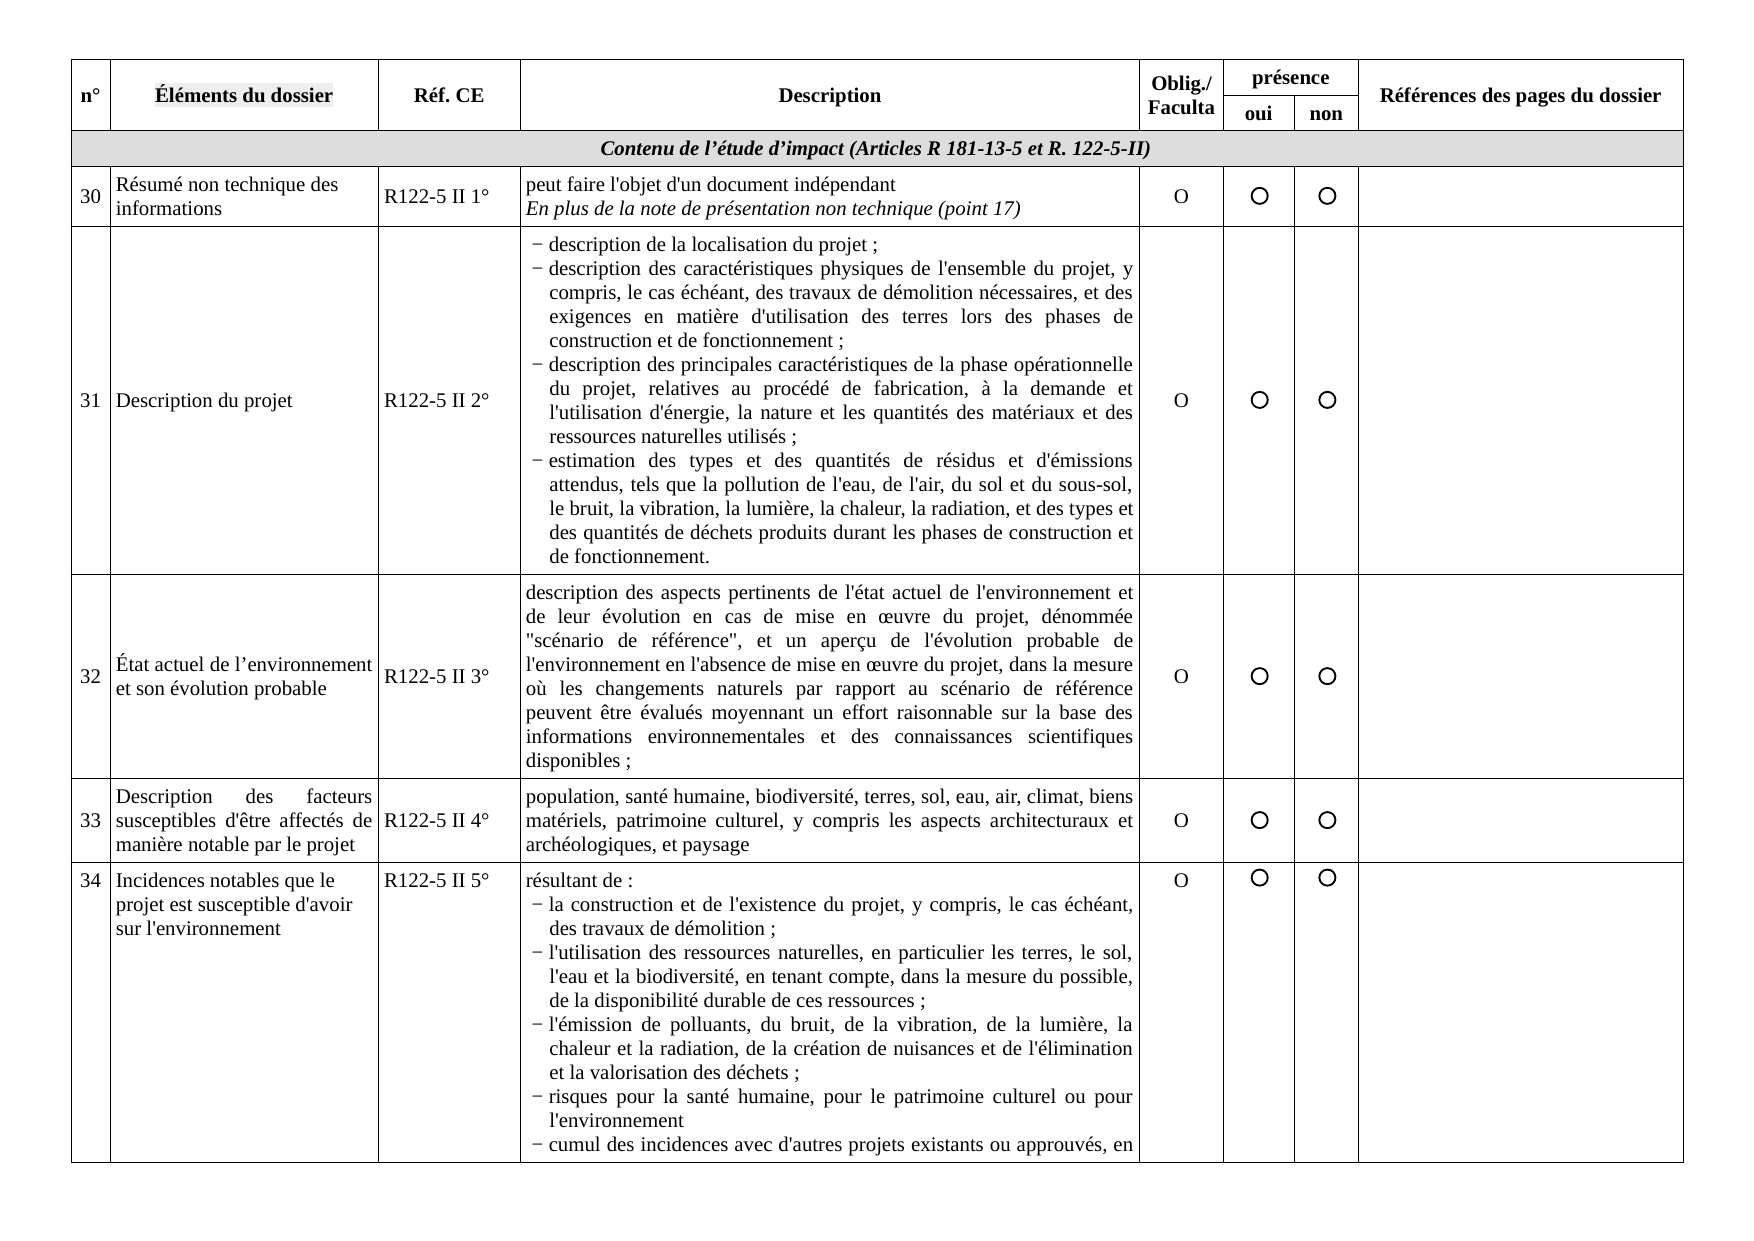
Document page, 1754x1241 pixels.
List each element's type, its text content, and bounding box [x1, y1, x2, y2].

table_cell O [1140, 779, 1223, 862]
table_cell O [1140, 167, 1223, 226]
table_cell R122-5 II 3° [379, 575, 520, 778]
table_cell [1359, 575, 1683, 778]
table_cell R122-5 II 2° [379, 227, 520, 574]
table_cell résultant de : la construction et de l'existence du projet, y compris, le cas échéant, des travaux de démolition ; l'utilisation des ressources naturelles, en particulier les terres, le sol, l'eau et la biodiversité, en tenant compte, dans la mesure du possible, de la disponibilité durable de ces ressources ; l'émission de polluants, du bruit, de la vibration, de la lumière, la chaleur et la radiation, de la création de nuisances et de l'élimination et la valorisation des déchets ; risques pour la santé humaine, pour le patrimoine culturel ou pour l'environnement cumul des incidences avec d'autres projets existants ou approuvés, en [521, 863, 1139, 1162]
table_cell Résumé non technique des informations [111, 167, 378, 226]
table_cell 31 [72, 227, 110, 574]
table_cell État actuel de l’environnement et son évolution probable [111, 575, 378, 778]
table_header Références des pages du dossier [1359, 60, 1683, 130]
table_header n° [72, 60, 110, 130]
table_cell [1295, 779, 1358, 862]
table_header Réf. CE [379, 60, 520, 130]
table_cell O [1140, 575, 1223, 778]
table_cell R122-5 II 1° [379, 167, 520, 226]
table_cell [1295, 863, 1358, 1162]
table_cell [1224, 863, 1294, 1162]
table_cell [1359, 167, 1683, 226]
table_cell 32 [72, 575, 110, 778]
table_cell R122-5 II 4° [379, 779, 520, 862]
table_cell 34 [72, 863, 110, 1162]
table_cell [1295, 167, 1358, 226]
table_cell Incidences notables que le projet est susceptible d'avoir sur l'environnement [111, 863, 378, 1162]
table_cell 30 [72, 167, 110, 226]
table_cell oui [1224, 96, 1294, 130]
table_cell O [1140, 863, 1223, 1162]
table_cell [1359, 863, 1683, 1162]
table_cell population, santé humaine, biodiversité, terres, sol, eau, air, climat, biens matériels, patrimoine culturel, y compris les aspects architecturaux et archéologiques, et paysage [521, 779, 1139, 862]
table_cell Contenu de l’étude d’impact (Articles R 181-13-5 et R. 122-5-II) [72, 131, 1683, 166]
table_cell [1359, 779, 1683, 862]
table_cell [1224, 227, 1294, 574]
table_cell [1224, 575, 1294, 778]
table_cell 33 [72, 779, 110, 862]
table_cell peut faire l'objet d'un document indépendant En plus de la note de présentation non technique (point 17) [521, 167, 1139, 226]
table_cell description des aspects pertinents de l'état actuel de l'environnement et de leur évolution en cas de mise en œuvre du projet, dénommée "scénario de référence", et un aperçu de l'évolution probable de l'environnement en l'absence de mise en œuvre du projet, dans la mesure où les changements naturels par rapport au scénario de référence peuvent être évalués moyennant un effort raisonnable sur la base des informations environnementales et des connaissances scientifiques disponibles ; [521, 575, 1139, 778]
table_cell Description du projet [111, 227, 378, 574]
table_cell Description des facteurs susceptibles d'être affectés de manière notable par le projet [111, 779, 378, 862]
table_cell [1295, 227, 1358, 574]
table_header présence [1224, 60, 1358, 95]
table_header Oblig./ Faculta [1140, 60, 1223, 130]
table_header Description [521, 60, 1139, 130]
table_cell [1224, 779, 1294, 862]
table_cell O [1140, 227, 1223, 574]
table_cell [1359, 227, 1683, 574]
table_header Éléments du dossier [111, 60, 378, 130]
table_cell [1295, 575, 1358, 778]
table_cell [1224, 167, 1294, 226]
table_cell non [1295, 96, 1358, 130]
table_cell R122-5 II 5° [379, 863, 520, 1162]
table_cell description de la localisation du projet ; description des caractéristiques physiques de l'ensemble du projet, y compris, le cas échéant, des travaux de démolition nécessaires, et des exigences en matière d'utilisation des terres lors des phases de construction et de fonctionnement ; description des principales caractéristiques de la phase opérationnelle du projet, relatives au procédé de fabrication, à la demande et l'utilisation d'énergie, la nature et les quantités des matériaux et des ressources naturelles utilisés ; estimation des types et des quantités de résidus et d'émissions attendus, tels que la pollution de l'eau, de l'air, du sol et du sous-sol, le bruit, la vibration, la lumière, la chaleur, la radiation, et des types et des quantités de déchets produits durant les phases de construction et de fonctionnement. [521, 227, 1139, 574]
